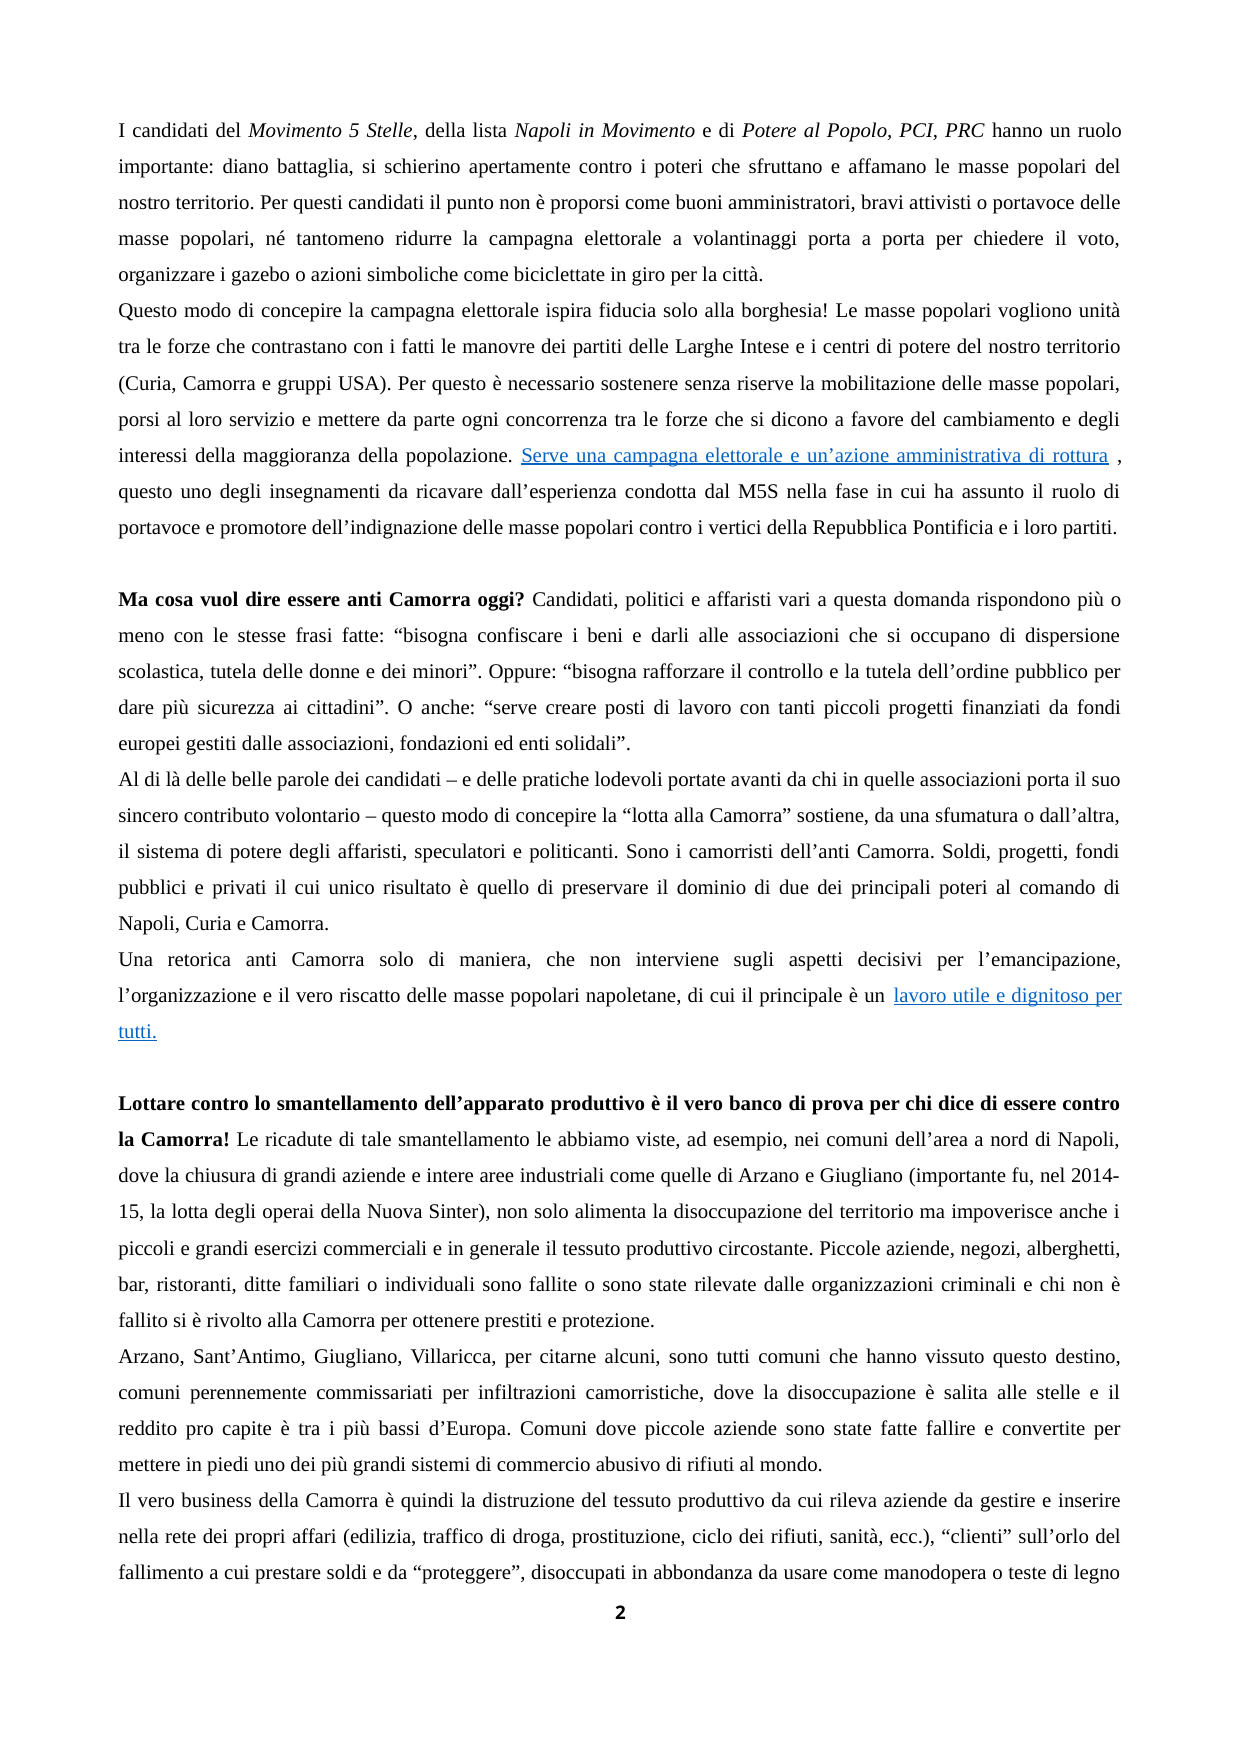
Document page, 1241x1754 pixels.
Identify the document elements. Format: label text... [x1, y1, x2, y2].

text Al di là delle belle parole dei candidati – e delle pratiche lodevoli portate avanti da chi in quelle associazioni porta il suo sincero contributo volontario – questo modo di concepire la “lotta alla Camorra” sostiene, da una sfumatura o dall’altra, il sistema di potere degli affaristi, speculatori e politicanti. Sono i camorristi dell’anti Camorra. Soldi, progetti, fondi pubblici e privati il cui unico risultato è quello di preservare il dominio di due dei principali poteri al comando di Napoli, Curia e Camorra. [118, 767, 1122, 935]
text I candidati del Movimento 5 Stelle, della lista Napoli in Movimento e di Potere al Popolo, PCI, PRC hanno un ruolo importante: diano battaglia, si schierino apertamente contro i poteri che sfruttano e affamano le masse popolari del nostro territorio. Per questi candidati il punto non è proporsi come buoni amministratori, bravi attivisti o portavoce delle masse popolari, né tantomeno ridurre la campagna elettorale a volantinaggi porta a porta per chiedere il voto, organizzare i gazebo o azioni simboliche come biciclettate in giro per la città. [118, 118, 1122, 286]
text Arzano, Sant’Antimo, Giugliano, Villaricca, per citarne alcuni, sono tutti comuni che hanno vissuto questo destino, comuni perennemente commissariati per infiltrazioni camorristiche, dove la disoccupazione è salita alle stelle e il reddito pro capite è tra i più bassi d’Europa. Comuni dove piccole aziende sono state fatte fallire e convertite per mettere in piedi uno dei più grandi sistemi di commercio abusivo di rifiuti al mondo. [118, 1343, 1122, 1476]
text Il vero business della Camorra è quindi la distruzione del tessuto produttivo da cui rileva aziende da gestire e inserire nella rete dei propri affari (edilizia, traffico di droga, prostituzione, ciclo dei rifiuti, sanità, ecc.), “clienti” sull’orlo del fallimento a cui prestare soldi e da “proteggere”, disoccupati in abbondanza da usare come manodopera o teste di legno [118, 1488, 1122, 1584]
text Questo modo di concepire la campagna elettorale ispira fiducia solo alla borghesia! Le masse popolari vogliono unità tra le forze che contrastano con i fatti le manovre dei partiti delle Larghe Intese e i centri di potere del nostro territorio (Curia, Camorra e gruppi USA). Per questo è necessario sostenere senza riserve la mobilitazione delle masse popolari, porsi al loro servizio e mettere da parte ogni concorrenza tra le forze che si dicono a favore del cambiamento e degli interessi della maggioranza della popolazione. Serve una campagna elettorale e un’azione amministrativa di rottura , questo uno degli insegnamenti da ricavare dall’esperienza condotta dal M5S nella fase in cui ha assunto il ruolo di portavoce e promotore dell’indignazione delle masse popolari contro i vertici della Repubblica Pontificia e i loro partiti. [118, 298, 1122, 539]
text Ma cosa vuol dire essere anti Camorra oggi? Candidati, politici e affaristi vari a questa domanda rispondono più o meno con le stesse frasi fatte: “bisogna confiscare i beni e darli alle associazioni che si occupano di dispersione scolastica, tutela delle donne e dei minori”. Oppure: “bisogna rafforzare il controllo e la tutela dell’ordine pubblico per dare più sicurezza ai cittadini”. O anche: “serve creare posti di lavoro con tanti piccoli progetti finanziati da fondi europei gestiti dalle associazioni, fondazioni ed enti solidali”. [118, 587, 1122, 755]
text Lottare contro lo smantellamento dell’apparato produttivo è il vero banco di prova per chi dice di essere contro la Camorra! Le ricadute di tale smantellamento le abbiamo viste, ad esempio, nei comuni dell’area a nord di Napoli, dove la chiusura di grandi aziende e intere aree industriali come quelle di Arzano e Giugliano (importante fu, nel 2014-15, la lotta degli operai della Nuova Sinter), non solo alimenta la disoccupazione del territorio ma impoverisce anche i piccoli e grandi esercizi commerciali e in generale il tessuto produttivo circostante. Piccole aziende, negozi, alberghetti, bar, ristoranti, ditte familiari o individuali sono fallite o sono state rilevate dalle organizzazioni criminali e chi non è fallito si è rivolto alla Camorra per ottenere prestiti e protezione. [118, 1091, 1122, 1332]
text Una retorica anti Camorra solo di maniera, che non interviene sugli aspetti decisivi per l’emancipazione, l’organizzazione e il vero riscatto delle masse popolari napoletane, di cui il principale è un lavoro utile e dignitoso per tutti. [118, 947, 1122, 1043]
